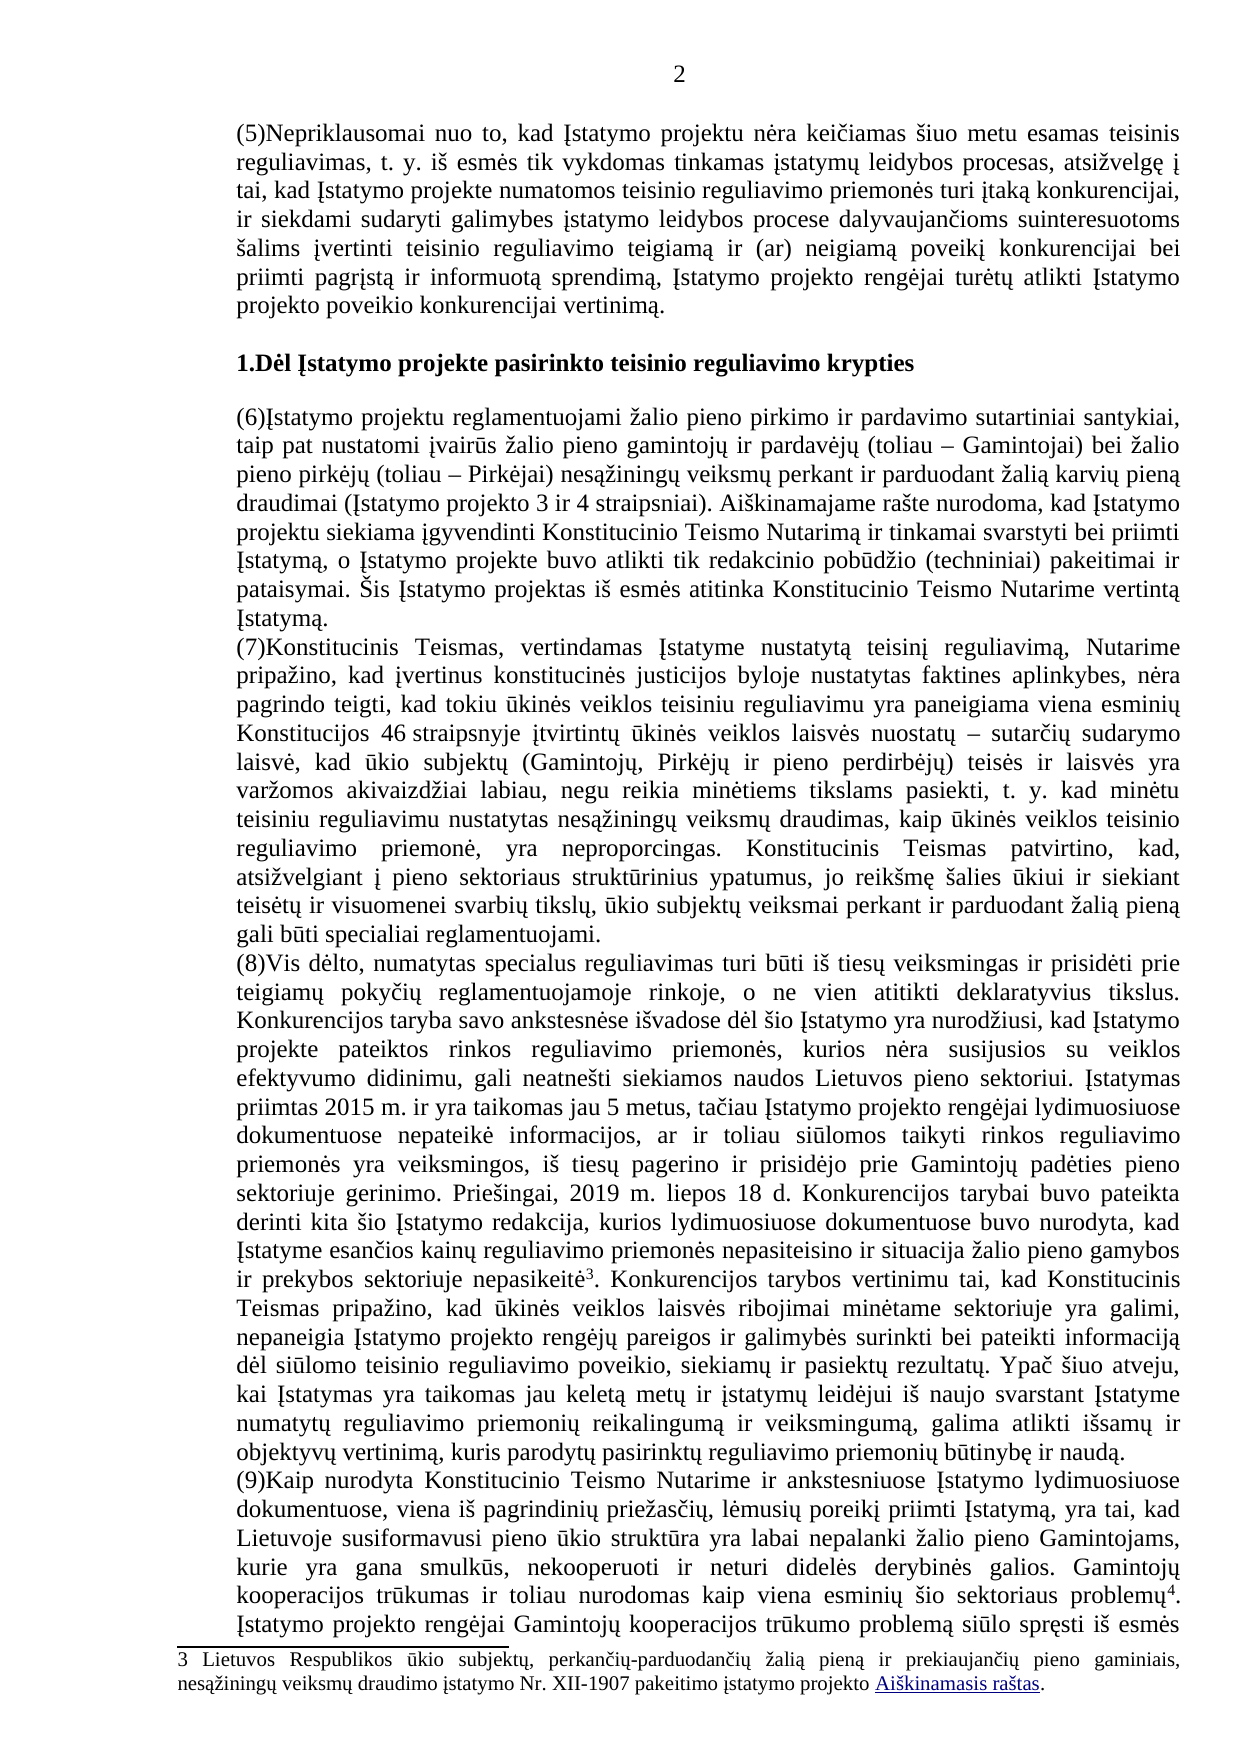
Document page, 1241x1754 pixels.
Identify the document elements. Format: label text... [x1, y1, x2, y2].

list Įstatymo projektu reglamentuojami žalio pieno pirkimo ir pardavimo sutartiniai santykiai, taip pat nustatomi įvairūs žalio pieno gamintojų ir pardavėjų (toliau – Gamintojai) bei žalio pieno pirkėjų (toliau – Pirkėjai) nesąžiningų veiksmų perkant ir parduodant žalią karvių pieną draudimai (Įstatymo projekto 3 ir 4 straipsniai). Aiškinamajame rašte nurodoma, kad Įstatymo projektu siekiama įgyvendinti Konstitucinio Teismo Nutarimą ir tinkamai svarstyti bei priimti Įstatymą, o Įstatymo projekte buvo atlikti tik redakcinio pobūdžio (techniniai) pakeitimai ir pataisymai. Šis Įstatymo projektas iš esmės atitinka Konstitucinio Teismo Nutarime vertintą Įstatymą. [177, 402, 1181, 632]
list Konstitucinis Teismas, vertindamas Įstatyme nustatytą teisinį reguliavimą, Nutarime pripažino, kad įvertinus konstitucinės justicijos byloje nustatytas faktines aplinkybes, nėra pagrindo teigti, kad tokiu ūkinės veiklos teisiniu reguliavimu yra paneigiama viena esminių Konstitucijos 46 straipsnyje įtvirtintų ūkinės veiklos laisvės nuostatų – sutarčių sudarymo laisvė, kad ūkio subjektų (Gamintojų, Pirkėjų ir pieno perdirbėjų) teisės ir laisvės yra varžomos akivaizdžiai labiau, negu reikia minėtiems tikslams pasiekti, t. y. kad minėtu teisiniu reguliavimu nustatytas nesąžiningų veiksmų draudimas, kaip ūkinės veiklos teisinio reguliavimo priemonė, yra neproporcingas. Konstitucinis Teismas patvirtino, kad, atsižvelgiant į pieno sektoriaus struktūrinius ypatumus, jo reikšmę šalies ūkiui ir siekiant teisėtų ir visuomenei svarbių tikslų, ūkio subjektų veiksmai perkant ir parduodant žalią pieną gali būti specialiai reglamentuojami. [177, 632, 1181, 948]
list Vis dėlto, numatytas specialus reguliavimas turi būti iš tiesų veiksmingas ir prisidėti prie teigiamų pokyčių reglamentuojamoje rinkoje, o ne vien atitikti deklaratyvius tikslus. Konkurencijos taryba savo ankstesnėse išvadose dėl šio Įstatymo yra nurodžiusi, kad Įstatymo projekte pateiktos rinkos reguliavimo priemonės, kurios nėra susijusios su veiklos efektyvumo didinimu, gali neatnešti siekiamos naudos Lietuvos pieno sektoriui. Įstatymas priimtas 2015 m. ir yra taikomas jau 5 metus, tačiau Įstatymo projekto rengėjai lydimuosiuose dokumentuose nepateikė informacijos, ar ir toliau siūlomos taikyti rinkos reguliavimo priemonės yra veiksmingos, iš tiesų pagerino ir prisidėjo prie Gamintojų padėties pieno sektoriuje gerinimo. Priešingai, 2019 m. liepos 18 d. Konkurencijos tarybai buvo pateikta derinti kita šio Įstatymo redakcija, kurios lydimuosiuose dokumentuose buvo nurodyta, kad Įstatyme esančios kainų reguliavimo priemonės nepasiteisino ir situacija žalio pieno gamybos ir prekybos sektoriuje nepasikeitė. Konkurencijos tarybos vertinimu tai, kad Konstitucinis Teismas pripažino, kad ūkinės veiklos laisvės ribojimai minėtame sektoriuje yra galimi, nepaneigia Įstatymo projekto rengėjų pareigos ir galimybės surinkti bei pateikti informaciją dėl siūlomo teisinio reguliavimo poveikio, siekiamų ir pasiektų rezultatų. Ypač šiuo atveju, kai Įstatymas yra taikomas jau keletą metų ir įstatymų leidėjui iš naujo svarstant Įstatyme numatytų reguliavimo priemonių reikalingumą ir veiksmingumą, galima atlikti išsamų ir objektyvų vertinimą, kuris parodytų pasirinktų reguliavimo priemonių būtinybę ir naudą. [177, 948, 1181, 1466]
list Lietuvos Respublikos ūkio subjektų, perkančių-parduodančių žalią pieną ir prekiaujančių pieno gaminiais, nesąžiningų veiksmų draudimo įstatymo Nr. XII-1907 pakeitimo įstatymo projekto Aiškinamasis raštas. [177, 1647, 1181, 1695]
subtitle Dėl Įstatymo projekte pasirinkto teisinio reguliavimo krypties [177, 348, 1181, 377]
list Kaip nurodyta Konstitucinio Teismo Nutarime ir ankstesniuose Įstatymo lydimuosiuose dokumentuose, viena iš pagrindinių priežasčių, lėmusių poreikį priimti Įstatymą, yra tai, kad Lietuvoje susiformavusi pieno ūkio struktūra yra labai nepalanki žalio pieno Gamintojams, kurie yra gana smulkūs, nekooperuoti ir neturi didelės derybinės galios. Gamintojų kooperacijos trūkumas ir toliau nurodomas kaip viena esminių šio sektoriaus problemų. Įstatymo projekto rengėjai Gamintojų kooperacijos trūkumo problemą siūlo spręsti iš esmės [177, 1466, 1181, 1638]
list Nepriklausomai nuo to, kad Įstatymo projektu nėra keičiamas šiuo metu esamas teisinis reguliavimas, t. y. iš esmės tik vykdomas tinkamas įstatymų leidybos procesas, atsižvelgę į tai, kad Įstatymo projekte numatomos teisinio reguliavimo priemonės turi įtaką konkurencijai, ir siekdami sudaryti galimybes įstatymo leidybos procese dalyvaujančioms suinteresuotoms šalims įvertinti teisinio reguliavimo teigiamą ir (ar) neigiamą poveikį konkurencijai bei priimti pagrįstą ir informuotą sprendimą, Įstatymo projekto rengėjai turėtų atlikti Įstatymo projekto poveikio konkurencijai vertinimą. [177, 118, 1181, 319]
